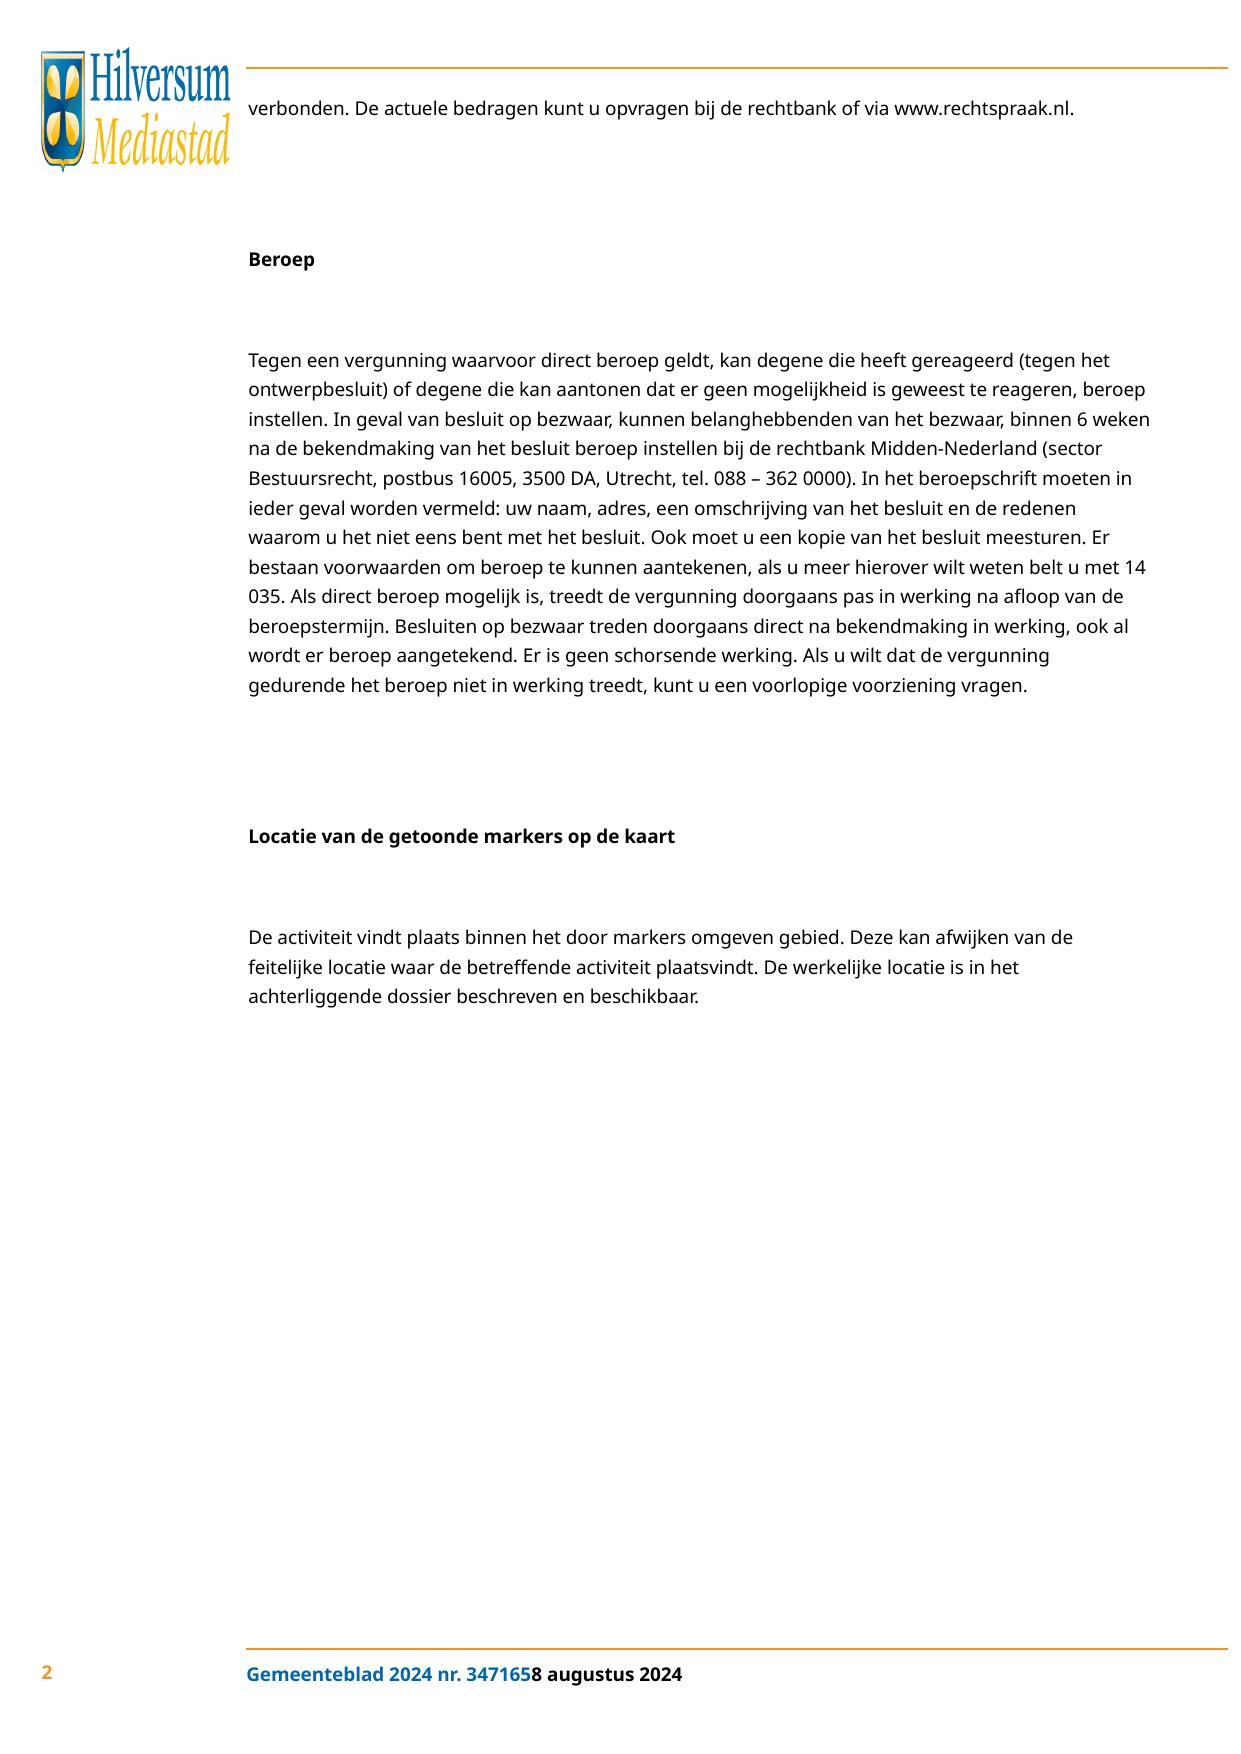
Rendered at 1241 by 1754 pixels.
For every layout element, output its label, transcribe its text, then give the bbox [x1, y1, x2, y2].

text Locatie van de getoonde markers op de kaart [248, 823, 1152, 849]
text verbonden. De actuele bedragen kunt u opvragen bij de rechtbank of via www.rechtspraak.nl. [248, 95, 1152, 121]
text Beroep [248, 246, 1152, 272]
picture [41, 47, 231, 172]
text Tegen een vergunning waarvoor direct beroep geldt, kan degene die heeft gereageerd (tegen het ontwerpbesluit) of degene die kan aantonen dat er geen mogelijkheid is geweest te reageren, beroep instellen. In geval van besluit op bezwaar, kunnen belanghebbenden van het bezwaar, binnen 6 weken na de bekendmaking van het besluit beroep instellen bij de rechtbank Midden-Nederland (sector Bestuursrecht, postbus 16005, 3500 DA, Utrecht, tel. 088 – 362 0000). In het beroepschrift moeten in ieder geval worden vermeld: uw naam, adres, een omschrijving van het besluit en de redenen waarom u het niet eens bent met het besluit. Ook moet u een kopie van het besluit meesturen. Er bestaan voorwaarden om beroep te kunnen aantekenen, als u meer hierover wilt weten belt u met 14 035. Als direct beroep mogelijk is, treedt de vergunning doorgaans pas in werking na afloop van de beroepstermijn. Besluiten op bezwaar treden doorgaans direct na bekendmaking in werking, ook al wordt er beroep aangetekend. Er is geen schorsende werking. Als u wilt dat de vergunning gedurende het beroep niet in werking treedt, kunt u een voorlopige voorziening vragen. [248, 347, 1152, 698]
text De activiteit vindt plaats binnen het door markers omgeven gebied. Deze kan afwijken van de feitelijke locatie waar de betreffende activiteit plaatsvindt. De werkelijke locatie is in het achterliggende dossier beschreven en beschikbaar. [248, 924, 1152, 1009]
